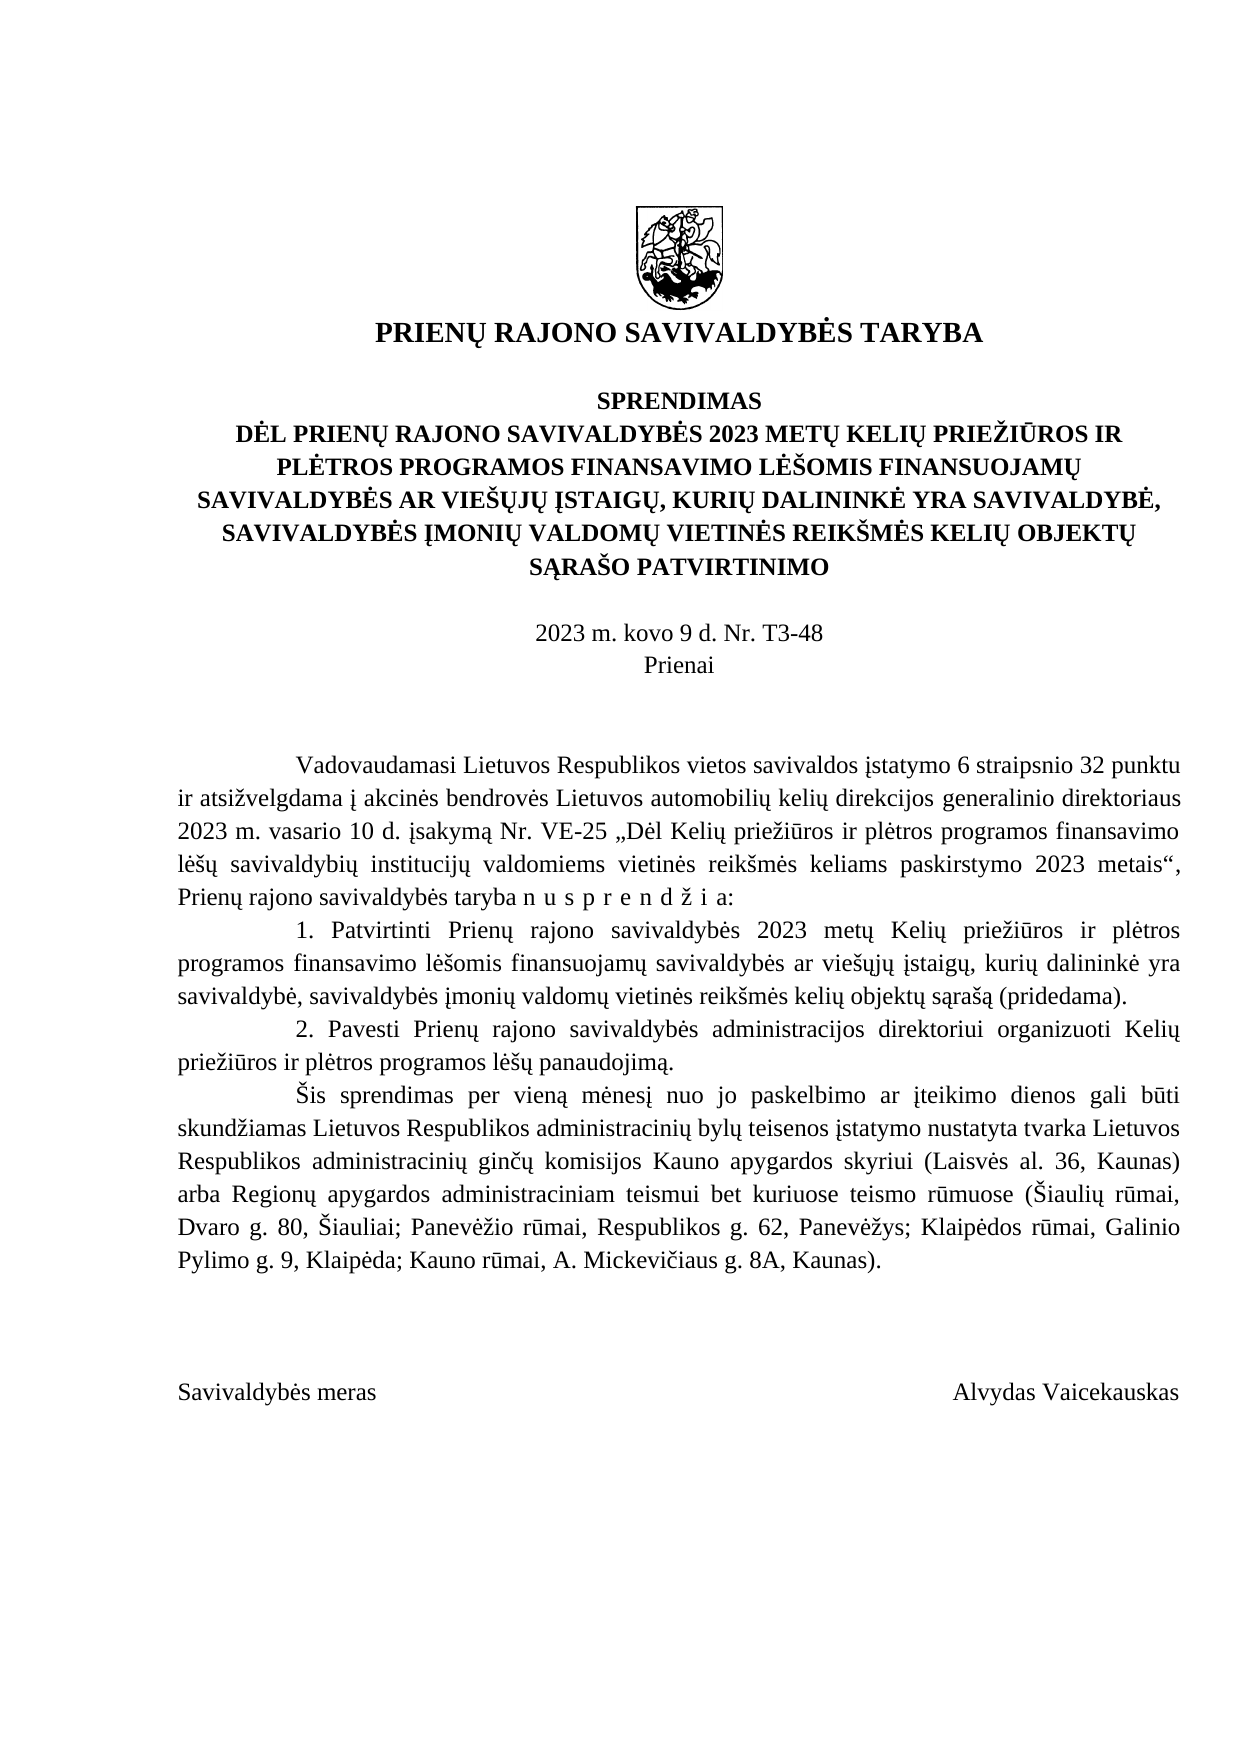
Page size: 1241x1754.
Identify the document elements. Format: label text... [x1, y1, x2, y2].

text 1. Patvirtinti Prienų rajono savivaldybės 2023 metų Kelių priežiūros ir plėtros programos finansavimo lėšomis finansuojamų savivaldybės ar viešųjų įstaigų, kurių dalininkė yra savivaldybė, savivaldybės įmonių valdomų vietinės reikšmės kelių objektų sąrašą (pridedama). [177, 915, 1181, 1009]
text PRIENŲ RAJONO SAVIVALDYBĖS TARYBA [177, 315, 1181, 348]
text SPRENDIMAS [177, 386, 1181, 415]
text Prienai [177, 651, 1181, 679]
text 2. Pavesti Prienų rajono savivaldybės administracijos direktoriui organizuoti Kelių priežiūros ir plėtros programos lėšų panaudojimą. [177, 1014, 1181, 1076]
text 2023 m. kovo 9 d. Nr. T3-48 [177, 618, 1181, 646]
text DĖL PRIENŲ RAJONO SAVIVALDYBĖS 2023 METŲ KELIŲ PRIEŽIŪROS IR PLĖTROS PROGRAMOS FINANSAVIMO LĖŠOMIS FINANSUOJAMŲ SAVIVALDYBĖS AR VIEŠŲJŲ ĮSTAIGŲ, KURIŲ DALININKĖ YRA SAVIVALDYBĖ, SAVIVALDYBĖS ĮMONIŲ VALDOMŲ VIETINĖS REIKŠMĖS KELIŲ OBJEKTŲ SĄRAŠO PATVIRTINIMO [177, 419, 1181, 580]
text Savivaldybės meras Alvydas Vaicekauskas [177, 1377, 1181, 1406]
text Vadovaudamasi Lietuvos Respublikos vietos savivaldos įstatymo 6 straipsnio 32 punktu ir atsižvelgdama į akcinės bendrovės Lietuvos automobilių kelių direkcijos generalinio direktoriaus 2023 m. vasario 10 d. įsakymą Nr. VE-25 „Dėl Kelių priežiūros ir plėtros programos finansavimo lėšų savivaldybių institucijų valdomiems vietinės reikšmės keliams paskirstymo 2023 metais“, Prienų rajono savivaldybės taryba nusprendžia: [177, 750, 1181, 911]
text Šis sprendimas per vieną mėnesį nuo jo paskelbimo ar įteikimo dienos gali būti skundžiamas Lietuvos Respublikos administracinių bylų teisenos įstatymo nustatyta tvarka Lietuvos Respublikos administracinių ginčų komisijos Kauno apygardos skyriui (Laisvės al. 36, Kaunas) arba Regionų apygardos administraciniam teismui bet kuriuose teismo rūmuose (Šiaulių rūmai, Dvaro g. 80, Šiauliai; Panevėžio rūmai, Respublikos g. 62, Panevėžys; Klaipėdos rūmai, Galinio Pylimo g. 9, Klaipėda; Kauno rūmai, A. Mickevičiaus g. 8A, Kaunas). [177, 1080, 1181, 1274]
